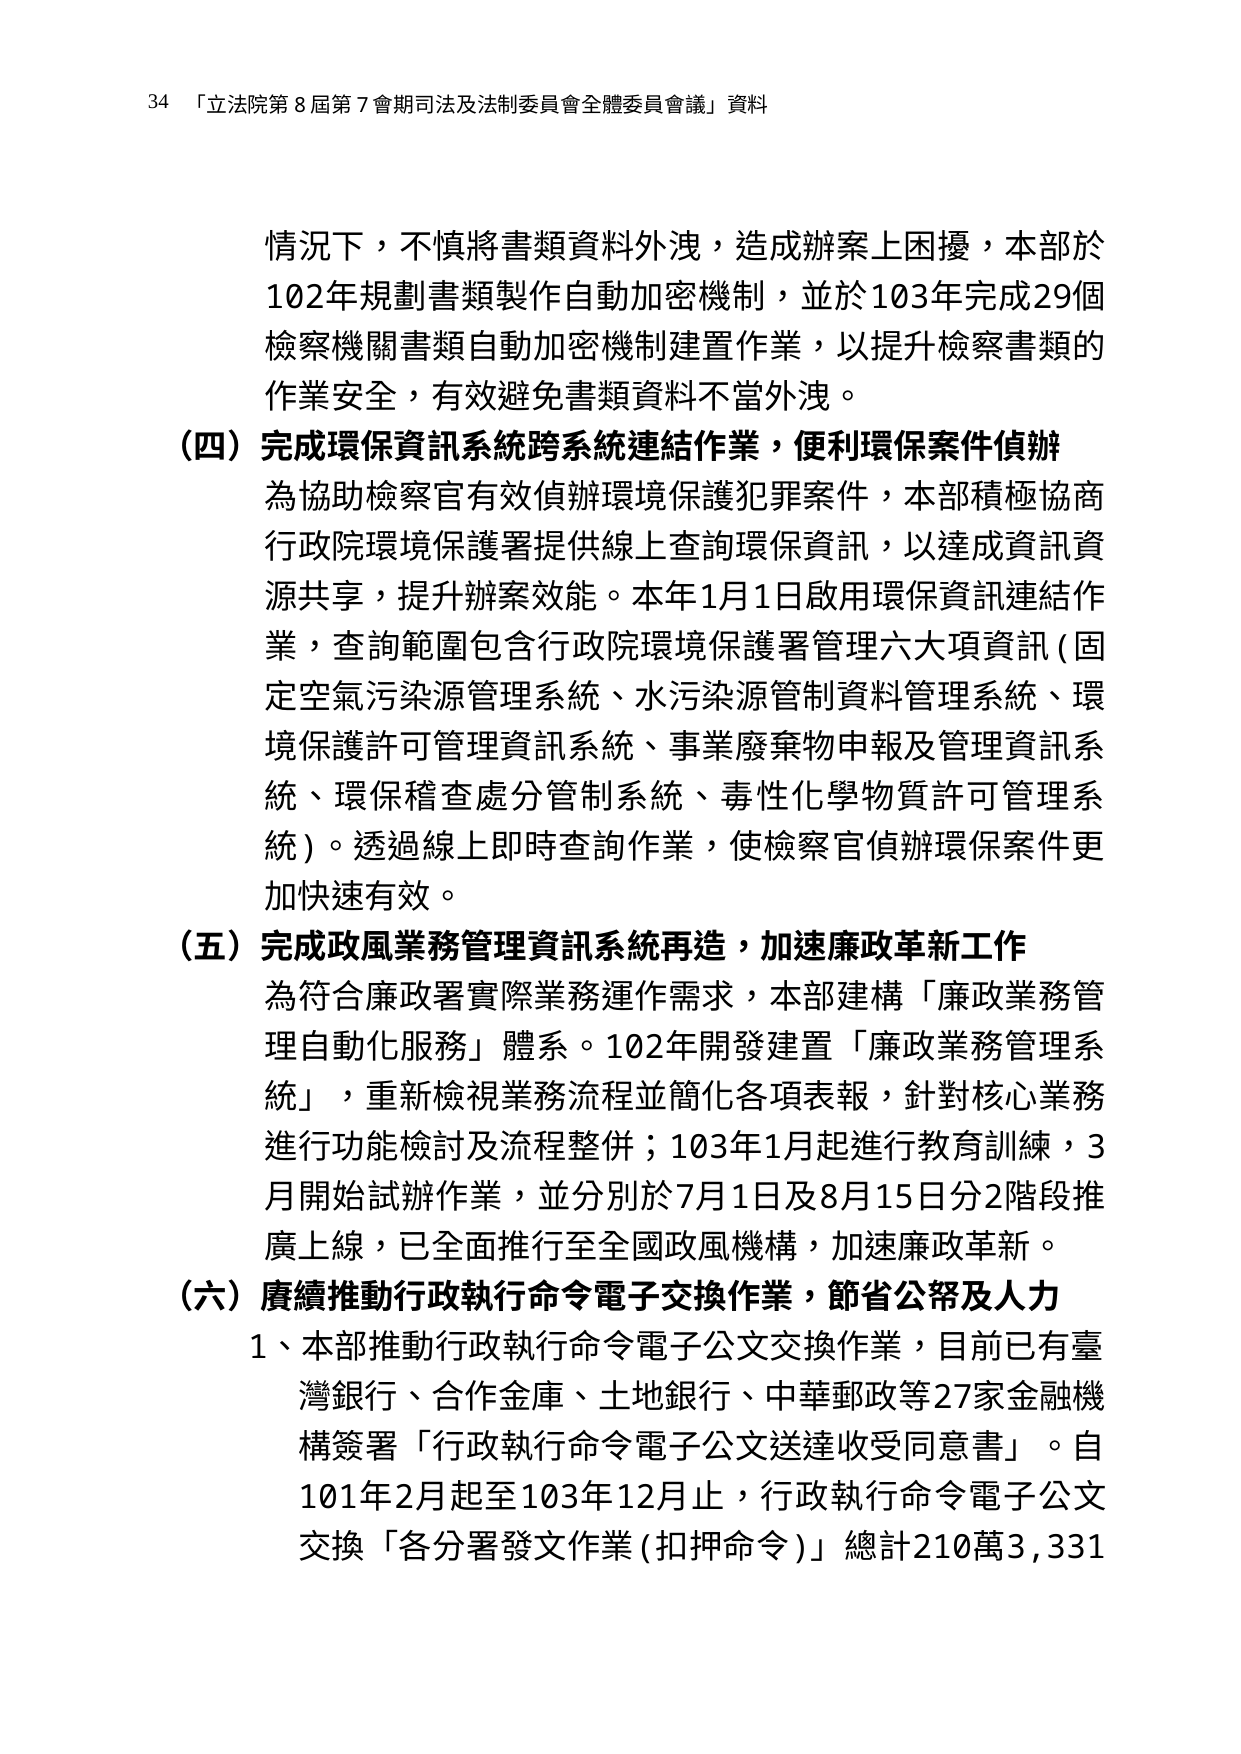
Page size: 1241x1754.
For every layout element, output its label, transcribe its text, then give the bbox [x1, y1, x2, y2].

text （六）賡續推動行政執行命令電子交換作業，節省公帑及人力 [160, 1269, 1106, 1319]
text 為協助檢察官有效偵辦環境保護犯罪案件，本部積極協商行政院環境保護署提供線上查詢環保資訊，以達成資訊資源共享，提升辦案效能。本年1月1日啟用環保資訊連結作業，查詢範圍包含行政院環境保護署管理六大項資訊(固定空氣污染源管理系統、水污染源管制資料管理系統、環境保護許可管理資訊系統、事業廢棄物申報及管理資訊系統、環保稽查處分管制系統、毒性化學物質許可管理系統)。透過線上即時查詢作業，使檢察官偵辦環保案件更加快速有效。 [264, 469, 1106, 919]
text （四）完成環保資訊系統跨系統連結作業，便利環保案件偵辦 [160, 419, 1106, 469]
text 1、本部推動行政執行命令電子公文交換作業，目前已有臺灣銀行、合作金庫、土地銀行、中華郵政等27家金融機構簽署「行政執行命令電子公文送達收受同意書」。自101年2月起至103年12月止，行政執行命令電子公文交換「各分署發文作業(扣押命令)」總計210萬3,331 [248, 1319, 1106, 1569]
text （五）完成政風業務管理資訊系統再造，加速廉政革新工作 [160, 919, 1106, 969]
text 情況下，不慎將書類資料外洩，造成辦案上困擾，本部於102年規劃書類製作自動加密機制，並於103年完成29個檢察機關書類自動加密機制建置作業，以提升檢察書類的作業安全，有效避免書類資料不當外洩。 [264, 219, 1106, 419]
text 為符合廉政署實際業務運作需求，本部建構「廉政業務管理自動化服務」體系。102年開發建置「廉政業務管理系統」，重新檢視業務流程並簡化各項表報，針對核心業務進行功能檢討及流程整併；103年1月起進行教育訓練，3月開始試辦作業，並分別於7月1日及8月15日分2階段推廣上線，已全面推行至全國政風機構，加速廉政革新。 [264, 969, 1106, 1269]
